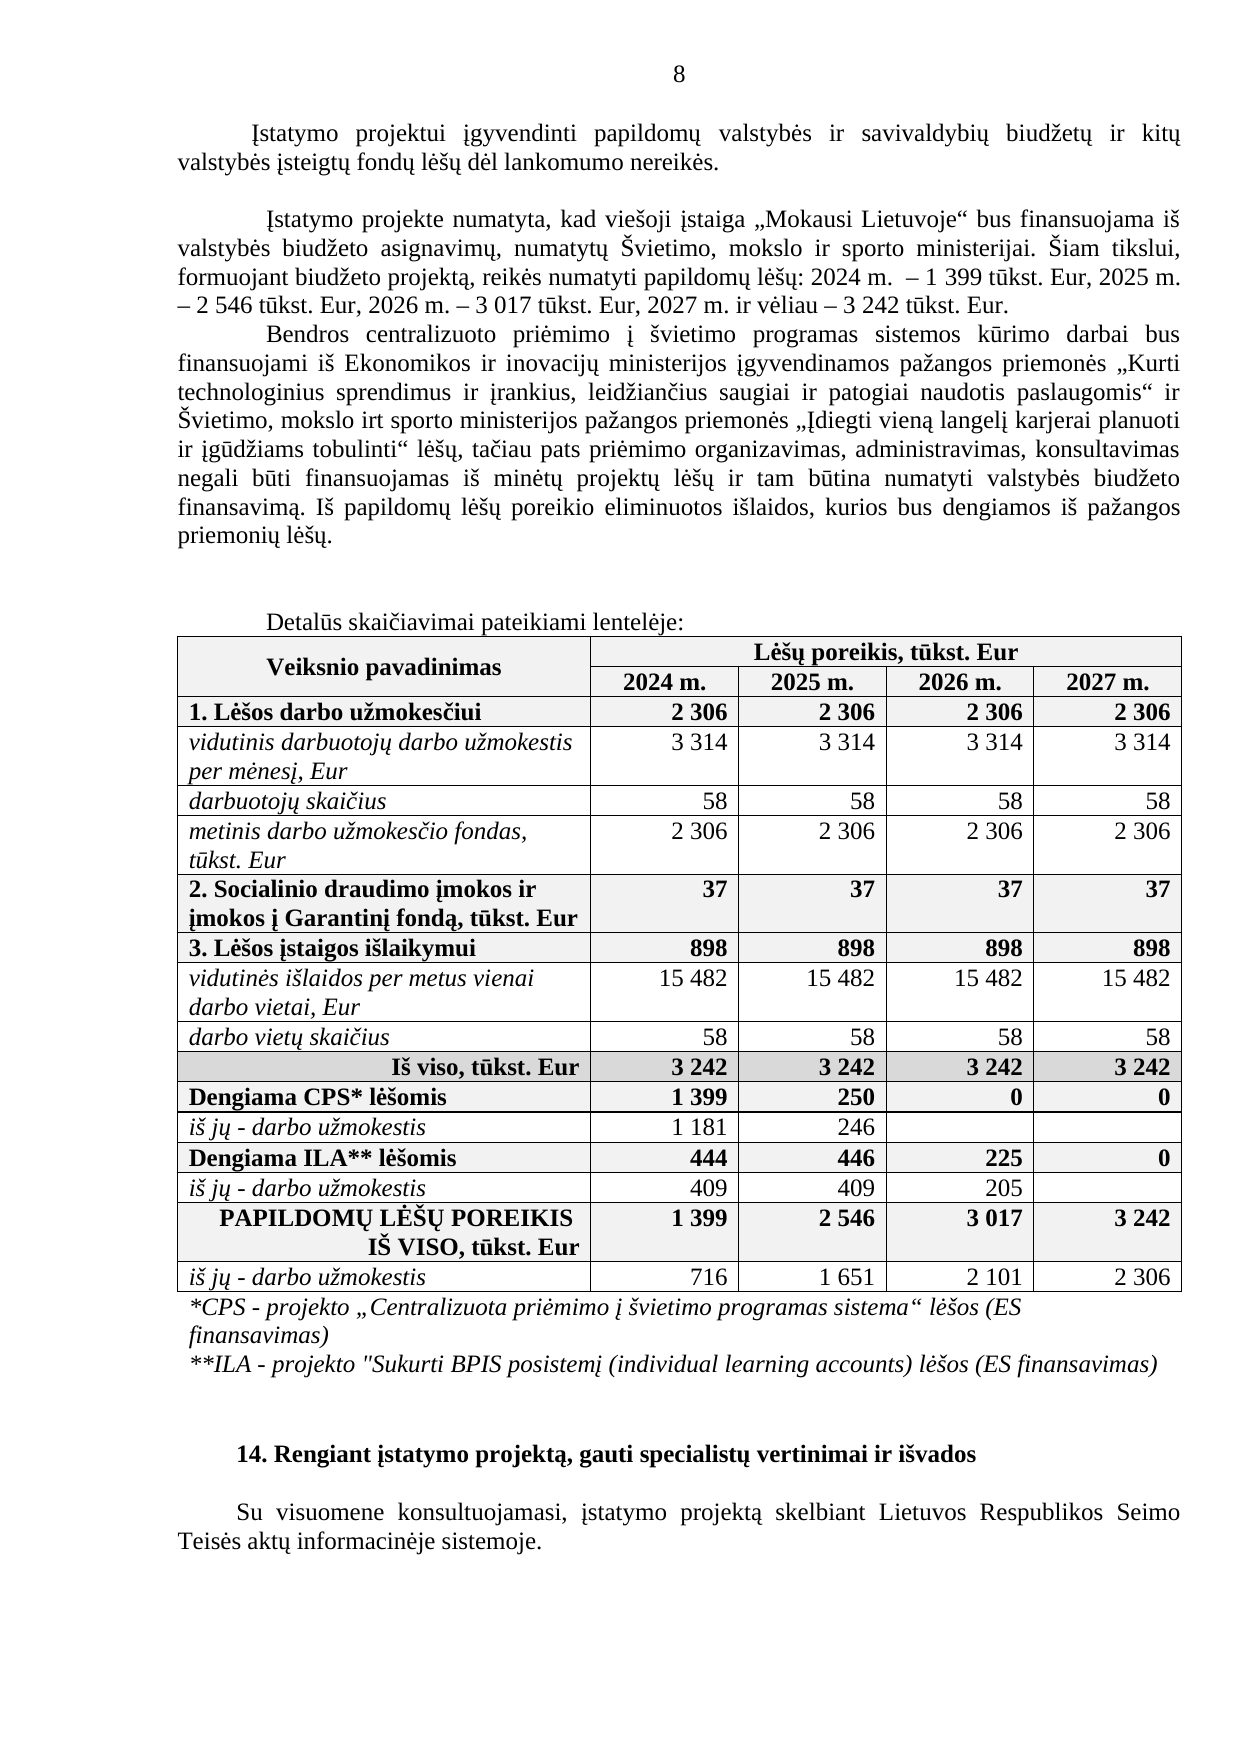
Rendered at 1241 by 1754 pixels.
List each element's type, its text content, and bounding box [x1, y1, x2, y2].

table_cell 58 [1034, 1022, 1181, 1051]
table_cell 3 242 [739, 1052, 886, 1081]
table_cell 15 482 [739, 963, 886, 1021]
table_cell 3 017 [887, 1203, 1033, 1261]
table_cell 409 [591, 1173, 738, 1202]
table_cell metinis darbo užmokesčio fondas, tūkst. Eur [178, 816, 590, 873]
table_cell 2025 m. [739, 667, 886, 696]
table_cell PAPILDOMŲ LĖŠŲ POREIKIS IŠ VISO, tūkst. Eur [178, 1203, 590, 1261]
table_cell Iš viso, tūkst. Eur [178, 1052, 590, 1081]
table_cell 2 306 [591, 697, 738, 726]
table_cell [1034, 1173, 1181, 1202]
table_cell iš jų - darbo užmokestis [178, 1113, 590, 1142]
text Įstatymo projekte numatyta, kad viešoji įstaiga „Mokausi Lietuvoje“ bus finansuojama iš valstybės biudžeto asignavimų, numatytų Švietimo, mokslo ir sporto ministerijai. Šiam tikslui, formuojant biudžeto projektą, reikės numatyti papildomų lėšų: 2024 m. – 1 399 tūkst. Eur, 2025 m. – 2 546 tūkst. Eur, 2026 m. – 3 017 tūkst. Eur, 2027 m. ir vėliau – 3 242 tūkst. Eur. [177, 204, 1181, 319]
table_cell 444 [591, 1143, 738, 1172]
table_cell 2026 m. [887, 667, 1033, 696]
table_cell darbuotojų skaičius [178, 786, 590, 815]
table_cell 2 306 [887, 697, 1033, 726]
table_cell *CPS - projekto „Centralizuota priėmimo į švietimo programas sistema“ lėšos (ES finansavimas) [177, 1292, 1181, 1349]
table_cell 2 306 [591, 816, 738, 873]
table_cell 3. Lėšos įstaigos išlaikymui [178, 933, 590, 962]
table_cell 3 242 [887, 1052, 1033, 1081]
table_cell 1 399 [591, 1203, 738, 1261]
text Bendros centralizuoto priėmimo į švietimo programas sistemos kūrimo darbai bus finansuojami iš Ekonomikos ir inovacijų ministerijos įgyvendinamos pažangos priemonės „Kurti technologinius sprendimus ir įrankius, leidžiančius saugiai ir patogiai naudotis paslaugomis“ ir Švietimo, mokslo irt sporto ministerijos pažangos priemonės „Įdiegti vieną langelį karjerai planuoti ir įgūdžiams tobulinti“ lėšų, tačiau pats priėmimo organizavimas, administravimas, konsultavimas negali būti finansuojamas iš minėtų projektų lėšų ir tam būtina numatyti valstybės biudžeto finansavimą. Iš papildomų lėšų poreikio eliminuotos išlaidos, kurios bus dengiamos iš pažangos priemonių lėšų. [177, 319, 1181, 549]
table_cell [887, 1113, 1033, 1142]
table_cell 37 [591, 875, 738, 932]
table_cell 2024 m. [591, 667, 738, 696]
table_cell 58 [739, 1022, 886, 1051]
table_cell 2 306 [1034, 816, 1181, 873]
table_cell 1 399 [591, 1082, 738, 1111]
table_cell 0 [887, 1082, 1033, 1111]
table_cell 0 [1034, 1143, 1181, 1172]
table_cell 898 [887, 933, 1033, 962]
table_cell 3 314 [887, 727, 1033, 785]
table_cell 58 [1034, 786, 1181, 815]
table_cell 2 306 [887, 816, 1033, 873]
table_cell 246 [739, 1113, 886, 1142]
table_cell 1 181 [591, 1113, 738, 1142]
table_cell 2027 m. [1034, 667, 1181, 696]
table_cell 58 [591, 786, 738, 815]
table_cell 15 482 [591, 963, 738, 1021]
table_cell 2 306 [739, 816, 886, 873]
table_cell iš jų - darbo užmokestis [178, 1173, 590, 1202]
text 14. Rengiant įstatymo projektą, gauti specialistų vertinimai ir išvados [177, 1439, 1181, 1468]
table_cell 225 [887, 1143, 1033, 1172]
table_cell 250 [739, 1082, 886, 1111]
table_cell vidutinės išlaidos per metus vienai darbo vietai, Eur [178, 963, 590, 1021]
table_cell Dengiama ILA** lėšomis [178, 1143, 590, 1172]
table_cell 205 [887, 1173, 1033, 1202]
table_cell 2 306 [1034, 697, 1181, 726]
table_cell 898 [739, 933, 886, 962]
table_header Veiksnio pavadinimas [178, 637, 590, 696]
table_cell 37 [739, 875, 886, 932]
table_cell 409 [739, 1173, 886, 1202]
table_cell 37 [1034, 875, 1181, 932]
table_cell 58 [887, 786, 1033, 815]
table_cell 2. Socialinio draudimo įmokos ir įmokos į Garantinį fondą, tūkst. Eur [178, 875, 590, 932]
text Detalūs skaičiavimai pateikiami lentelėje: [177, 607, 1181, 636]
text Su visuomene konsultuojamasi, įstatymo projektą skelbiant Lietuvos Respublikos Seimo Teisės aktų informacinėje sistemoje. [177, 1497, 1181, 1554]
table_cell 3 242 [1034, 1203, 1181, 1261]
table_cell 58 [591, 1022, 738, 1051]
text Įstatymo projektui įgyvendinti papildomų valstybės ir savivaldybių biudžetų ir kitų valstybės įsteigtų fondų lėšų dėl lankomumo nereikės. [177, 118, 1181, 176]
table_cell 37 [887, 875, 1033, 932]
table_cell 3 242 [591, 1052, 738, 1081]
table_cell 3 314 [1034, 727, 1181, 785]
table_cell 898 [1034, 933, 1181, 962]
table_cell 58 [739, 786, 886, 815]
table_cell 2 546 [739, 1203, 886, 1261]
table_cell 2 101 [887, 1262, 1033, 1291]
table_cell vidutinis darbuotojų darbo užmokestis per mėnesį, Eur [178, 727, 590, 785]
table_cell 58 [887, 1022, 1033, 1051]
table_cell 1. Lėšos darbo užmokesčiui [178, 697, 590, 726]
table_cell 3 314 [591, 727, 738, 785]
table_cell **ILA - projekto "Sukurti BPIS posistemį (individual learning accounts) lėšos (ES finansavimas) [177, 1349, 1181, 1411]
table_cell 15 482 [887, 963, 1033, 1021]
table_cell [1034, 1113, 1181, 1142]
table_cell 446 [739, 1143, 886, 1172]
table_cell 3 242 [1034, 1052, 1181, 1081]
table_cell 2 306 [1034, 1262, 1181, 1291]
table_cell 898 [591, 933, 738, 962]
table_cell Dengiama CPS* lėšomis [178, 1082, 590, 1111]
table_cell iš jų - darbo užmokestis [178, 1262, 590, 1291]
table_cell 716 [591, 1262, 738, 1291]
table_cell 3 314 [739, 727, 886, 785]
table_cell 0 [1034, 1082, 1181, 1111]
table_cell 1 651 [739, 1262, 886, 1291]
table_cell darbo vietų skaičius [178, 1022, 590, 1051]
table_cell 15 482 [1034, 963, 1181, 1021]
table_header Lėšų poreikis, tūkst. Eur [591, 637, 1181, 666]
table_cell 2 306 [739, 697, 886, 726]
